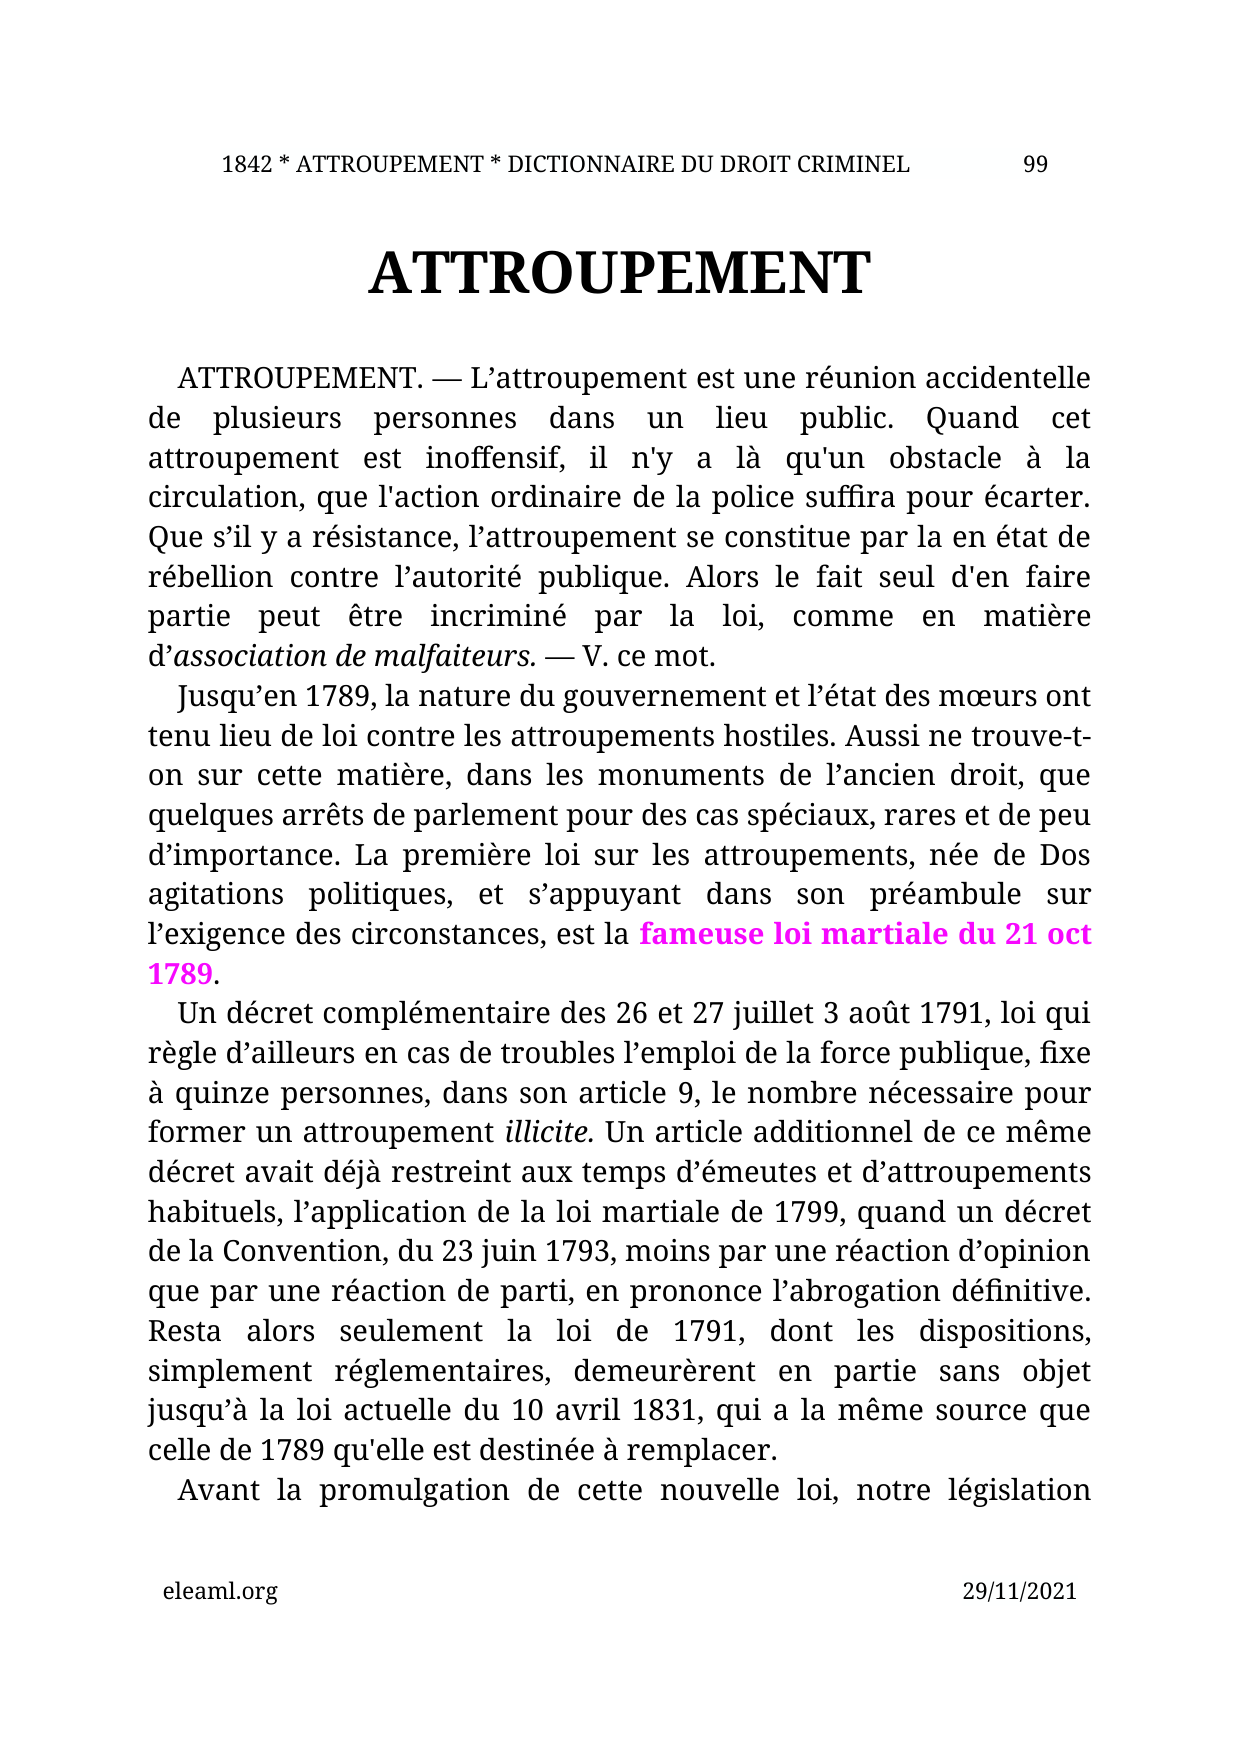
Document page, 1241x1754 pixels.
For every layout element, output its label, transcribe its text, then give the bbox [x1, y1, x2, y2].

text ATTROUPEMENT. — L’attroupement est une réunion accidentelle de plusieurs personnes dans un lieu public. Quand cet attroupement est inoffensif, il n'y a là qu'un obstacle à la circulation, que l'action ordinaire de la police suffira pour écarter. Que s’il y a résistance, l’attroupement se constitue par la en état de rébellion contre l’autorité publique. Alors le fait seul d'en faire partie peut être incriminé par la loi, comme en matière d’association de malfaiteurs. — V. ce mot. [148, 358, 1093, 675]
text Avant la promulgation de cette nouvelle loi, notre législation [148, 1469, 1093, 1508]
text Jusqu’en 1789, la nature du gouvernement et l’état des mœurs ont tenu lieu de loi contre les attroupements hostiles. Aussi ne trouve-t-on sur cette matière, dans les monuments de l’ancien droit, que quelques arrêts de parlement pour des cas spéciaux, rares et de peu d’importance. La première loi sur les attroupements, née de Dos agitations politiques, et s’appuyant dans son préambule sur l’exigence des circonstances, est la fameuse loi martiale du 21 oct 1789. [148, 675, 1093, 993]
subtitle ATTROUPEMENT [148, 232, 1093, 311]
text Un décret complémentaire des 26 et 27 juillet 3 août 1791, loi qui règle d’ailleurs en cas de troubles l’emploi de la force publique, fixe à quinze personnes, dans son article 9, le nombre nécessaire pour former un attroupement illicite. Un article additionnel de ce même décret avait déjà restreint aux temps d’émeutes et d’attroupements habituels, l’application de la loi martiale de 1799, quand un décret de la Convention, du 23 juin 1793, moins par une réaction d’opinion que par une réaction de parti, en prononce l’abrogation définitive. Resta alors seulement la loi de 1791, dont les dispositions, simplement réglementaires, demeurèrent en partie sans objet jusqu’à la loi actuelle du 10 avril 1831, qui a la même source que celle de 1789 qu'elle est destinée à remplacer. [148, 993, 1093, 1469]
